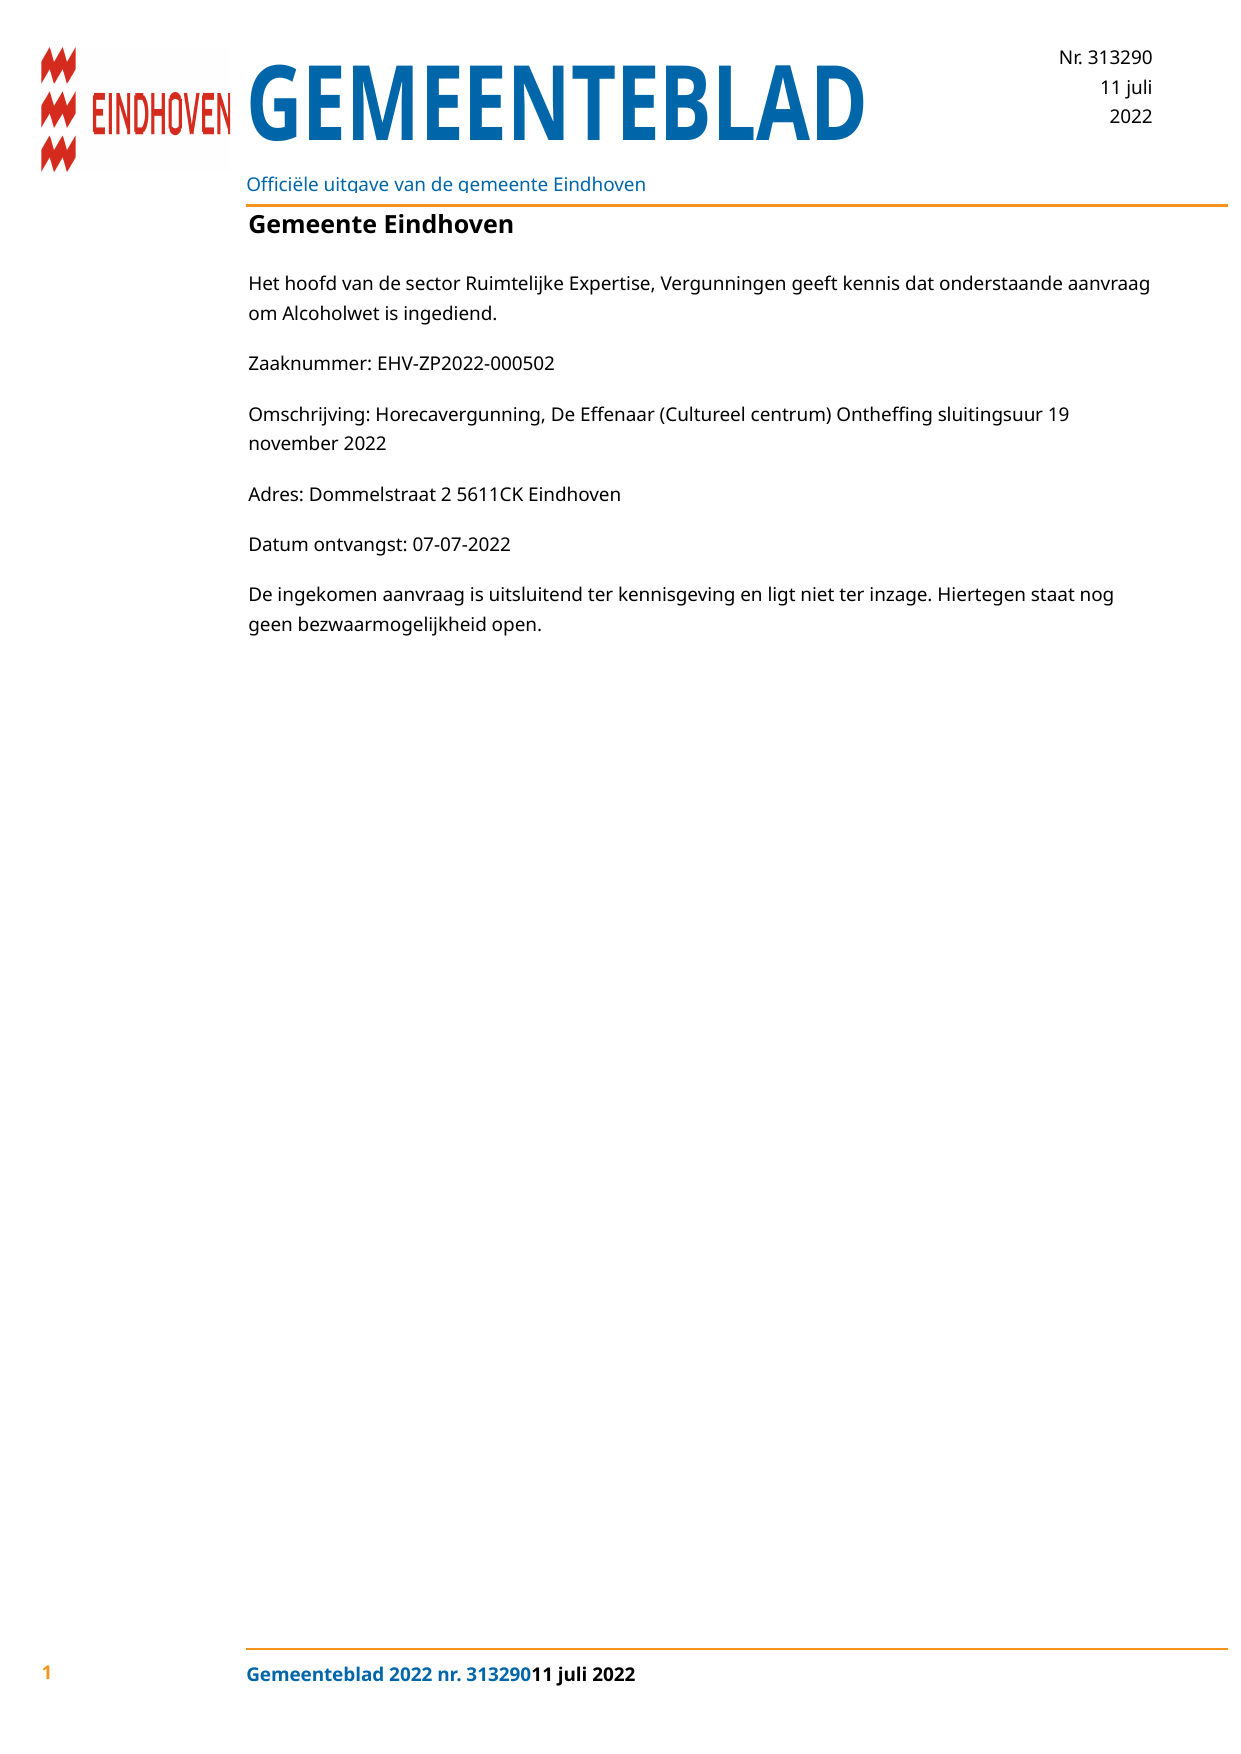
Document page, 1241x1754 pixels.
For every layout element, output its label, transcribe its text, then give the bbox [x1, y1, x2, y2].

text Omschrijving: Horecavergunning, De Effenaar (Cultureel centrum) Ontheffing sluitingsuur 19 november 2022 [248, 401, 1152, 456]
text Zaaknummer: EHV-ZP2022-000502 [248, 350, 1152, 376]
text De ingekomen aanvraag is uitsluitend ter kennisgeving en ligt niet ter inzage. Hiertegen staat nog geen bezwaarmogelijkheid open. [248, 582, 1152, 637]
text Gemeente Eindhoven [248, 207, 1152, 241]
text Datum ontvangst: 07-07-2022 [248, 531, 1152, 557]
text Het hoofd van de sector Ruimtelijke Expertise, Vergunningen geeft kennis dat onderstaande aanvraag om Alcoholwet is ingediend. [248, 270, 1152, 326]
picture [41, 47, 231, 172]
text Adres: Dommelstraat 2 5611CK Eindhoven [248, 481, 1152, 506]
